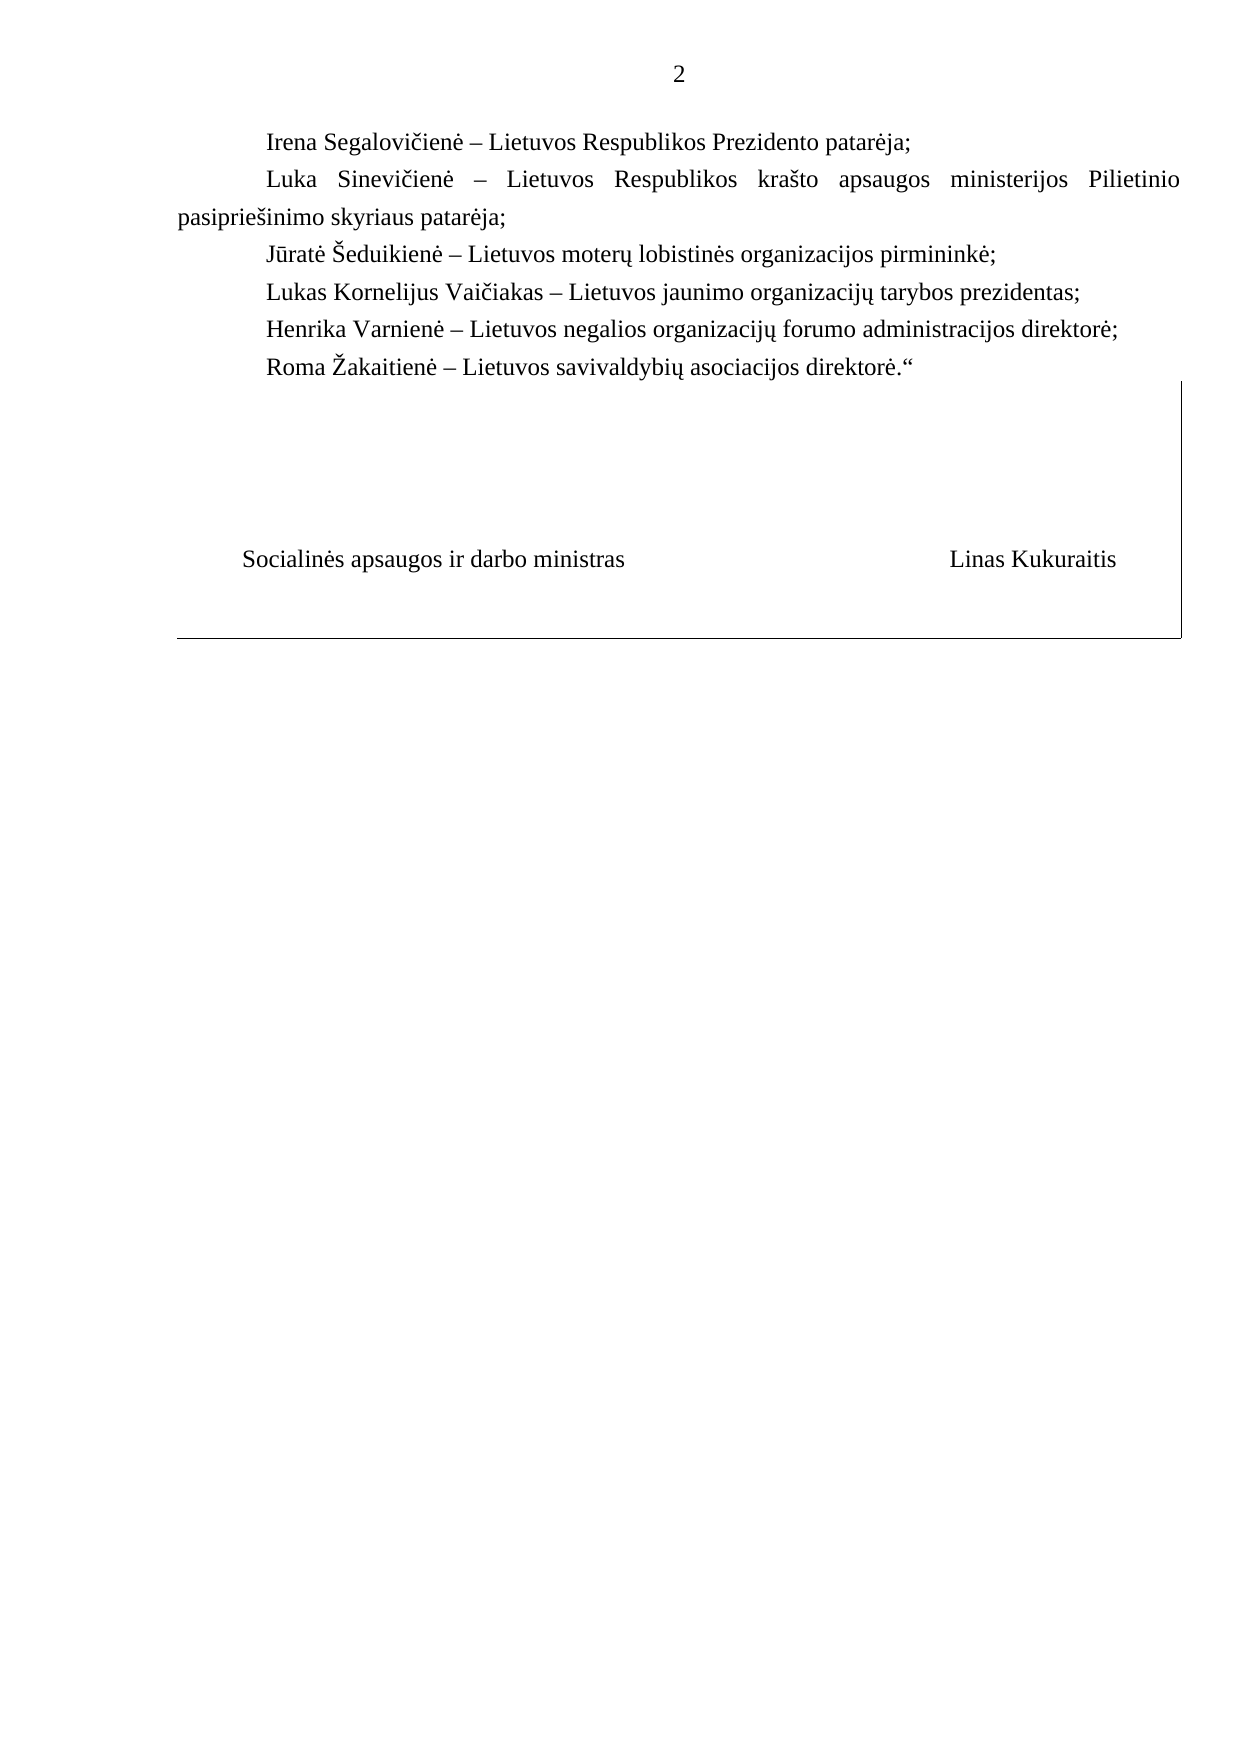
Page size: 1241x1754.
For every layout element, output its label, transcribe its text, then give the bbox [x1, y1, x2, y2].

text Socialinės apsaugos ir darbo ministras Linas Kukuraitis [177, 480, 1181, 638]
text Henrika Varnienė – Lietuvos negalios organizacijų forumo administracijos direktorė; [177, 306, 1181, 343]
text Jūratė Šeduikienė – Lietuvos moterų lobistinės organizacijos pirmininkė; [177, 231, 1181, 268]
text Irena Segalovičienė – Lietuvos Respublikos Prezidento patarėja; [177, 118, 1181, 156]
text Roma Žakaitienė – Lietuvos savivaldybių asociacijos direktorė.“ [177, 343, 1181, 381]
text Luka Sinevičienė – Lietuvos Respublikos krašto apsaugos ministerijos Pilietinio pasipriešinimo skyriaus patarėja; [177, 156, 1181, 231]
text Lukas Kornelijus Vaičiakas – Lietuvos jaunimo organizacijų tarybos prezidentas; [177, 268, 1181, 306]
